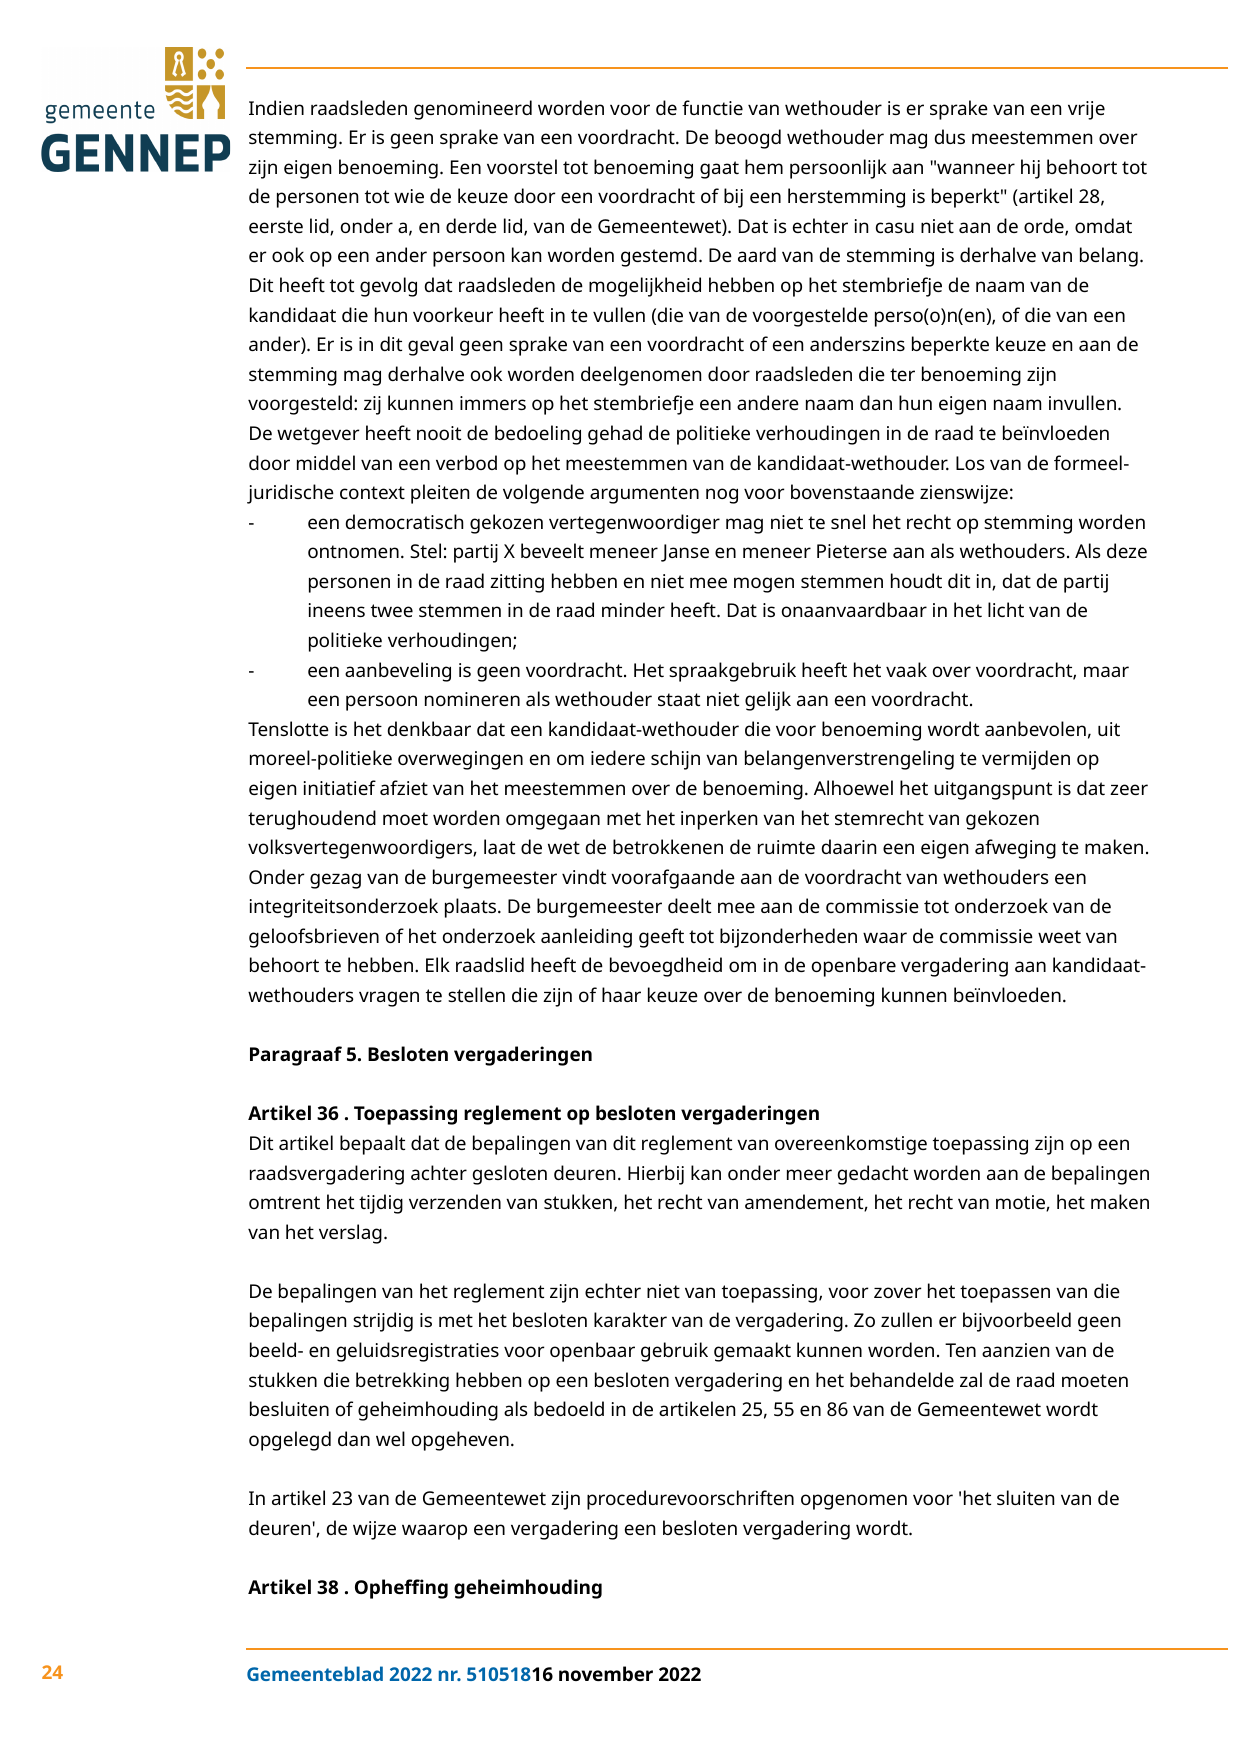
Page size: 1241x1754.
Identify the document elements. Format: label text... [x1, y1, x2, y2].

list een democratisch gekozen vertegenwoordiger mag niet te snel het recht op stemming worden ontnomen. Stel: partij X beveelt meneer Janse en meneer Pieterse aan als wethouders. Als deze personen in de raad zitting hebben en niet mee mogen stemmen houdt dit in, dat de partij ineens twee stemmen in de raad minder heeft. Dat is onaanvaardbaar in het licht van de politieke verhoudingen; [248, 509, 1152, 653]
text Tenslotte is het denkbaar dat een kandidaat-wethouder die voor benoeming wordt aanbevolen, uit moreel-politieke overwegingen en om iedere schijn van belangenverstrengeling te vermijden op eigen initiatief afziet van het meestemmen over de benoeming. Alhoewel het uitgangspunt is dat zeer terughoudend moet worden omgegaan met het inperken van het stemrecht van gekozen volksvertegenwoordigers, laat de wet de betrokkenen de ruimte daarin een eigen afweging te maken. Onder gezag van de burgemeester vindt voorafgaande aan de voordracht van wethouders een integriteitsonderzoek plaats. De burgemeester deelt mee aan de commissie tot onderzoek van de geloofsbrieven of het onderzoek aanleiding geeft tot bijzonderheden waar de commissie weet van behoort te hebben. Elk raadslid heeft de bevoegdheid om in de openbare vergadering aan kandidaat-wethouders vragen te stellen die zijn of haar keuze over de benoeming kunnen beïnvloeden. [248, 716, 1152, 1008]
text Paragraaf 5. Besloten vergaderingen [248, 1041, 1152, 1067]
list een aanbeveling is geen voordracht. Het spraakgebruik heeft het vaak over voordracht, maar een persoon nomineren als wethouder staat niet gelijk aan een voordracht. [248, 657, 1152, 712]
text In artikel 23 van de Gemeentewet zijn procedurevoorschriften opgenomen voor 'het sluiten van de deuren', de wijze waarop een vergadering een besloten vergadering wordt. [248, 1485, 1152, 1541]
text Indien raadsleden genomineerd worden voor de functie van wethouder is er sprake van een vrije stemming. Er is geen sprake van een voordracht. De beoogd wethouder mag dus meestemmen over zijn eigen benoeming. Een voorstel tot benoeming gaat hem persoonlijk aan "wanneer hij behoort tot de personen tot wie de keuze door een voordracht of bij een herstemming is beperkt" (artikel 28, eerste lid, onder a, en derde lid, van de Gemeentewet). Dat is echter in casu niet aan de orde, omdat er ook op een ander persoon kan worden gestemd. De aard van de stemming is derhalve van belang. [248, 95, 1152, 268]
text De bepalingen van het reglement zijn echter niet van toepassing, voor zover het toepassen van die bepalingen strijdig is met het besloten karakter van de vergadering. Zo zullen er bijvoorbeeld geen beeld- en geluidsregistraties voor openbaar gebruik gemaakt kunnen worden. Ten aanzien van de stukken die betrekking hebben op een besloten vergadering en het behandelde zal de raad moeten besluiten of geheimhouding als bedoeld in de artikelen 25, 55 en 86 van de Gemeentewet wordt opgelegd dan wel opgeheven. [248, 1278, 1152, 1452]
picture [41, 47, 231, 172]
text Artikel 36 . Toepassing reglement op besloten vergaderingen [248, 1101, 1152, 1126]
text Dit heeft tot gevolg dat raadsleden de mogelijkheid hebben op het stembriefje de naam van de kandidaat die hun voorkeur heeft in te vullen (die van de voorgestelde perso(o)n(en), of die van een ander). Er is in dit geval geen sprake van een voordracht of een anderszins beperkte keuze en aan de stemming mag derhalve ook worden deelgenomen door raadsleden die ter benoeming zijn voorgesteld: zij kunnen immers op het stembriefje een andere naam dan hun eigen naam invullen. [248, 272, 1152, 416]
text Dit artikel bepaalt dat de bepalingen van dit reglement van overeenkomstige toepassing zijn op een raadsvergadering achter gesloten deuren. Hierbij kan onder meer gedacht worden aan de bepalingen omtrent het tijdig verzenden van stukken, het recht van amendement, het recht van motie, het maken van het verslag. [248, 1130, 1152, 1245]
text De wetgever heeft nooit de bedoeling gehad de politieke verhoudingen in de raad te beïnvloeden door middel van een verbod op het meestemmen van de kandidaat-wethouder. Los van de formeel-juridische context pleiten de volgende argumenten nog voor bovenstaande zienswijze: [248, 420, 1152, 505]
text Artikel 38 . Opheffing geheimhouding [248, 1574, 1152, 1600]
